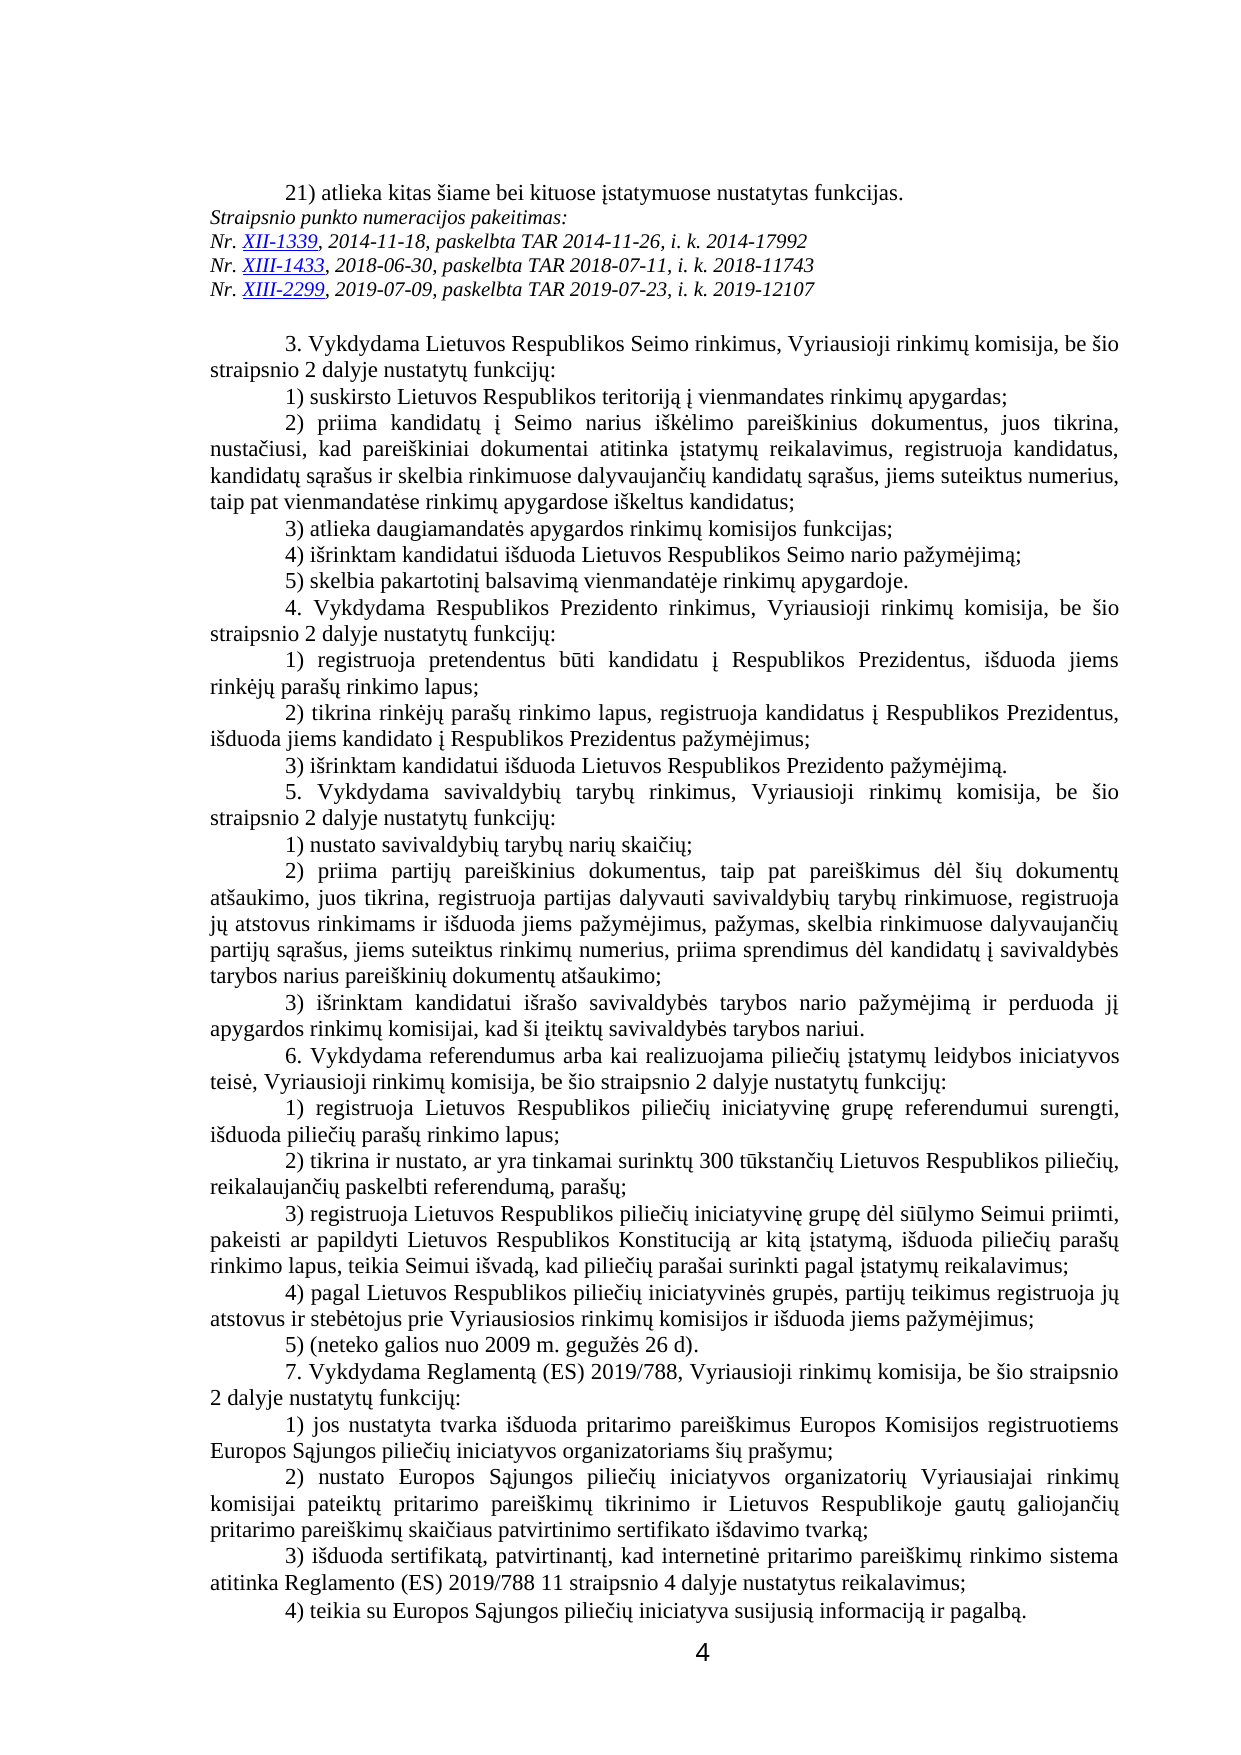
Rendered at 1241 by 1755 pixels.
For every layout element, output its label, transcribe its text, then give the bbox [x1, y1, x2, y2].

text 2) tikrina rinkėjų parašų rinkimo lapus, registruoja kandidatus į Respublikos Prezidentus, išduoda jiems kandidato į Respublikos Prezidentus pažymėjimus; [210, 699, 1120, 752]
text 3) išrinktam kandidatui išduoda Lietuvos Respublikos Prezidento pažymėjimą. [210, 752, 1120, 778]
text 2) nustato Europos Sąjungos piliečių iniciatyvos organizatorių Vyriausiajai rinkimų komisijai pateiktų pritarimo pareiškimų tikrinimo ir Lietuvos Respublikoje gautų galiojančių pritarimo pareiškimų skaičiaus patvirtinimo sertifikato išdavimo tvarką; [210, 1463, 1120, 1542]
text 2) priima kandidatų į Seimo narius iškėlimo pareiškinius dokumentus, juos tikrina, nustačiusi, kad pareiškiniai dokumentai atitinka įstatymų reikalavimus, registruoja kandidatus, kandidatų sąrašus ir skelbia rinkimuose dalyvaujančių kandidatų sąrašus, jiems suteiktus numerius, taip pat vienmandatėse rinkimų apygardose iškeltus kandidatus; [210, 409, 1120, 514]
text Straipsnio punkto numeracijos pakeitimas: [210, 205, 1120, 229]
text 1) nustato savivaldybių tarybų narių skaičių; [210, 831, 1120, 857]
text 3) registruoja Lietuvos Respublikos piliečių iniciatyvinę grupę dėl siūlymo Seimui priimti, pakeisti ar papildyti Lietuvos Respublikos Konstituciją ar kitą įstatymą, išduoda piliečių parašų rinkimo lapus, teikia Seimui išvadą, kad piliečių parašai surinkti pagal įstatymų reikalavimus; [210, 1200, 1120, 1279]
text 1) jos nustatyta tvarka išduoda pritarimo pareiškimus Europos Komisijos registruotiems Europos Sąjungos piliečių iniciatyvos organizatoriams šių prašymu; [210, 1411, 1120, 1463]
text 3. Vykdydama Lietuvos Respublikos Seimo rinkimus, Vyriausioji rinkimų komisija, be šio straipsnio 2 dalyje nustatytų funkcijų: [210, 330, 1120, 383]
text 4) išrinktam kandidatui išduoda Lietuvos Respublikos Seimo nario pažymėjimą; [210, 541, 1120, 567]
text Nr. XIII-1433, 2018-06-30, paskelbta TAR 2018-07-11, i. k. 2018-11743 [210, 253, 1120, 277]
text 4. Vykdydama Respublikos Prezidento rinkimus, Vyriausioji rinkimų komisija, be šio straipsnio 2 dalyje nustatytų funkcijų: [210, 594, 1120, 646]
text 4) pagal Lietuvos Respublikos piliečių iniciatyvinės grupės, partijų teikimus registruoja jų atstovus ir stebėtojus prie Vyriausiosios rinkimų komisijos ir išduoda jiems pažymėjimus; [210, 1279, 1120, 1332]
text 5) skelbia pakartotinį balsavimą vienmandatėje rinkimų apygardoje. [210, 567, 1120, 594]
text 3) išrinktam kandidatui išrašo savivaldybės tarybos nario pažymėjimą ir perduoda jį apygardos rinkimų komisijai, kad ši įteiktų savivaldybės tarybos nariui. [210, 989, 1120, 1042]
text 5. Vykdydama savivaldybių tarybų rinkimus, Vyriausioji rinkimų komisija, be šio straipsnio 2 dalyje nustatytų funkcijų: [210, 778, 1120, 831]
text Nr. XII-1339, 2014-11-18, paskelbta TAR 2014-11-26, i. k. 2014-17992 [210, 229, 1120, 253]
text 6. Vykdydama referendumus arba kai realizuojama piliečių įstatymų leidybos iniciatyvos teisė, Vyriausioji rinkimų komisija, be šio straipsnio 2 dalyje nustatytų funkcijų: [210, 1042, 1120, 1094]
text 2) tikrina ir nustato, ar yra tinkamai surinktų 300 tūkstančių Lietuvos Respublikos piliečių, reikalaujančių paskelbti referendumą, parašų; [210, 1147, 1120, 1200]
text 4) teikia su Europos Sąjungos piliečių iniciatyva susijusią informaciją ir pagalbą. [210, 1595, 1120, 1624]
text 21) atlieka kitas šiame bei kituose įstatymuose nustatytas funkcijas. [210, 179, 1120, 205]
text 3) išduoda sertifikatą, patvirtinantį, kad internetinė pritarimo pareiškimų rinkimo sistema atitinka Reglamento (ES) 2019/788 11 straipsnio 4 dalyje nustatytus reikalavimus; [210, 1542, 1120, 1595]
text Nr. XIII-2299, 2019-07-09, paskelbta TAR 2019-07-23, i. k. 2019-12107 [210, 277, 1120, 301]
text 1) suskirsto Lietuvos Respublikos teritoriją į vienmandates rinkimų apygardas; [210, 383, 1120, 409]
text 2) priima partijų pareiškinius dokumentus, taip pat pareiškimus dėl šių dokumentų atšaukimo, juos tikrina, registruoja partijas dalyvauti savivaldybių tarybų rinkimuose, registruoja jų atstovus rinkimams ir išduoda jiems pažymėjimus, pažymas, skelbia rinkimuose dalyvaujančių partijų sąrašus, jiems suteiktus rinkimų numerius, priima sprendimus dėl kandidatų į savivaldybės tarybos narius pareiškinių dokumentų atšaukimo; [210, 857, 1120, 989]
text 3) atlieka daugiamandatės apygardos rinkimų komisijos funkcijas; [210, 514, 1120, 541]
text 1) registruoja Lietuvos Respublikos piliečių iniciatyvinę grupę referendumui surengti, išduoda piliečių parašų rinkimo lapus; [210, 1094, 1120, 1147]
text 7. Vykdydama Reglamentą (ES) 2019/788, Vyriausioji rinkimų komisija, be šio straipsnio 2 dalyje nustatytų funkcijų: [210, 1358, 1120, 1411]
text 5) (neteko galios nuo 2009 m. gegužės 26 d). [210, 1332, 1120, 1358]
text 1) registruoja pretendentus būti kandidatu į Respublikos Prezidentus, išduoda jiems rinkėjų parašų rinkimo lapus; [210, 646, 1120, 699]
